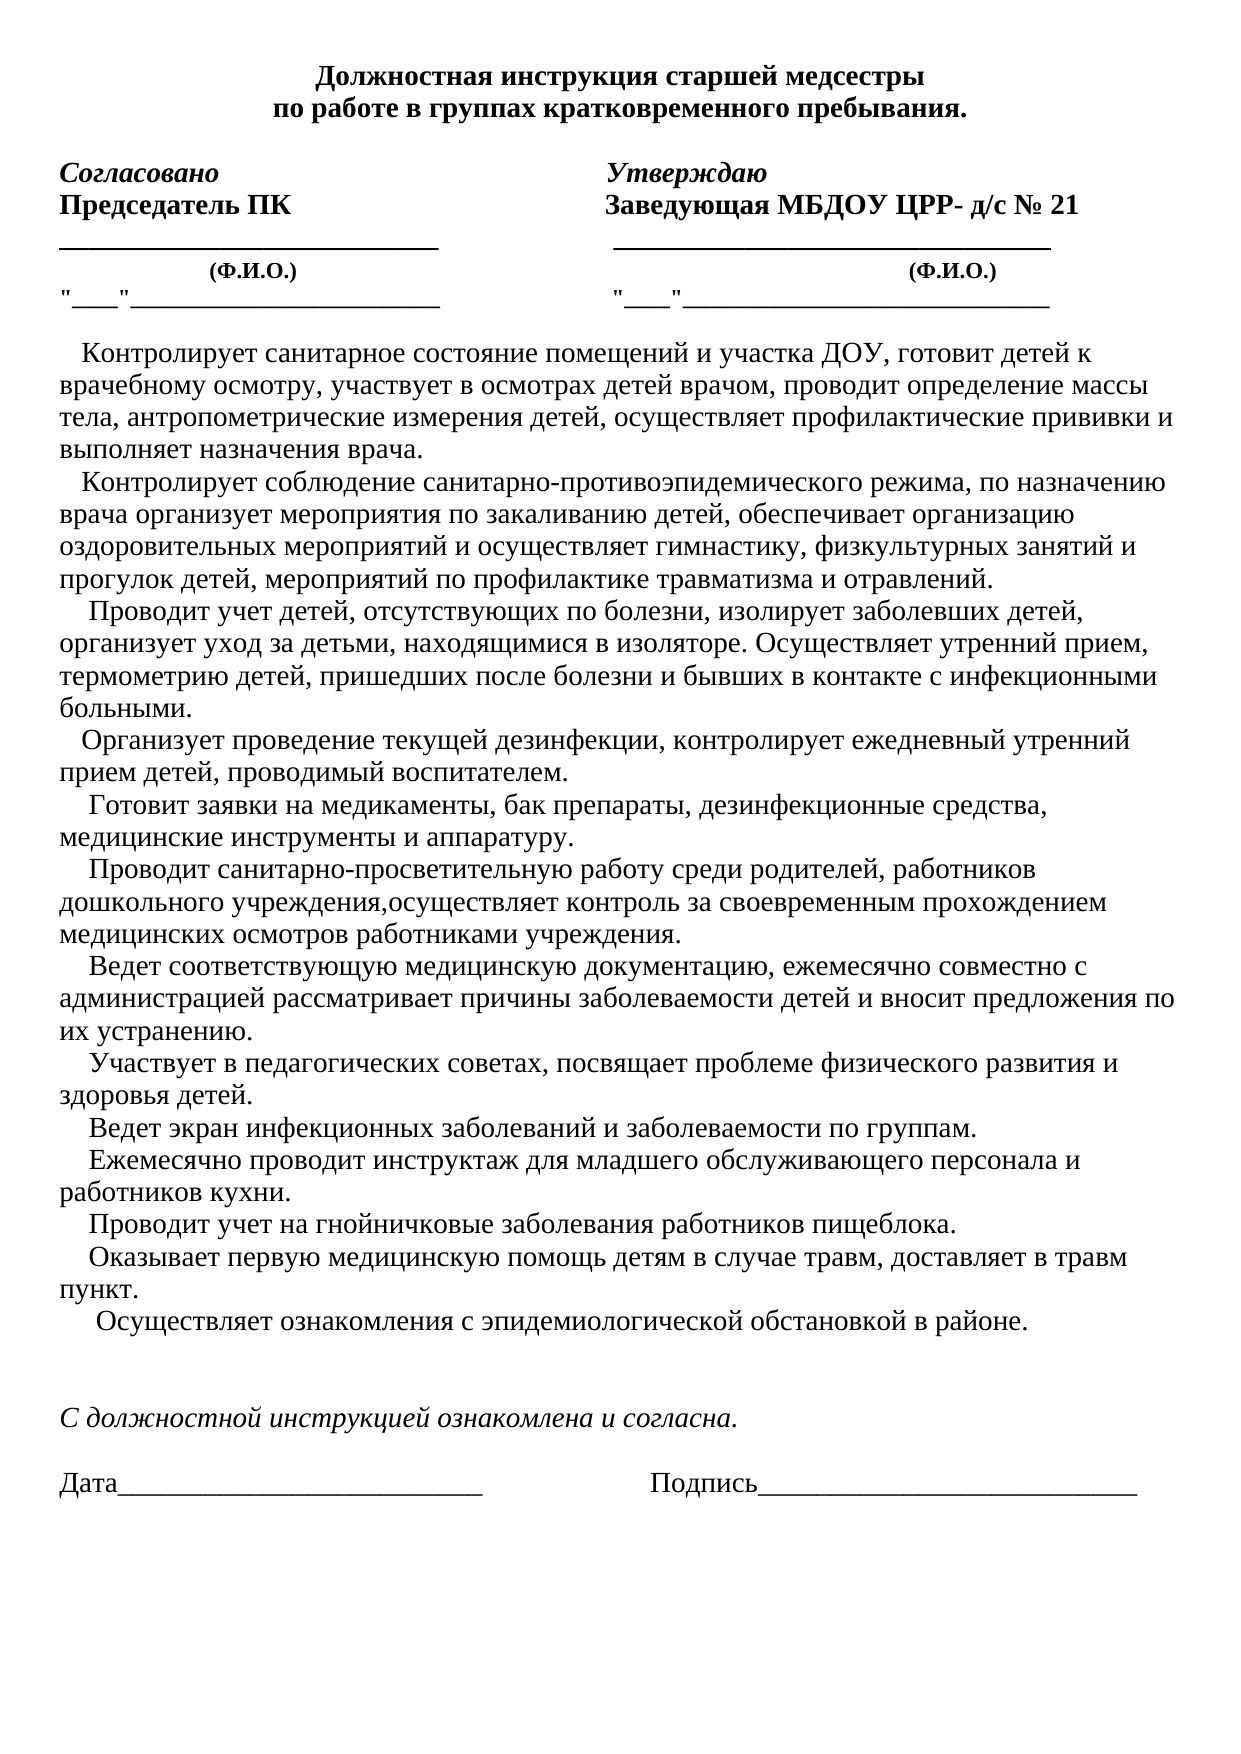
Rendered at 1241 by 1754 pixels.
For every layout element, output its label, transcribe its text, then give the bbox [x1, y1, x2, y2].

text Должностная инструкция старшей медсестры [59, 59, 1181, 91]
text Контролирует соблюдение санитарно-противоэпидемического режима, по назначению врача организует мероприятия по закаливанию детей, обеспечивает организацию оздоровительных мероприятий и осуществляет гимнастику, физкультурных занятий и прогулок детей, мероприятий по профилактике травматизма и отравлений. [59, 465, 1181, 594]
text по работе в группах кратковременного пребывания. [59, 91, 1181, 124]
text Ежемесячно проводит инструктаж для младшего обслуживающего персонала и работников кухни. [59, 1143, 1181, 1208]
text Организует проведение текущей дезинфекции, контролирует ежедневный утренний прием детей, проводимый воспитателем. [59, 723, 1181, 788]
text Председатель ПК Заведующая МБДОУ ЦРР- д/с № 21 [59, 188, 1181, 221]
text Проводит учет детей, отсутствующих по болезни, изолирует заболевших детей, организует уход за детьми, находящимися в изоляторе. Осуществляет утренний прием, термометрию детей, пришедших после болезни и бывших в контакте с инфекционными больными. [59, 594, 1181, 723]
text Согласовано Утверждаю [59, 156, 1181, 188]
text С должностной инструкцией ознакомлена и согласна. [59, 1402, 1181, 1434]
text __________________________ ______________________________ [59, 221, 1181, 253]
text Ведет соответствующую медицинскую документацию, ежемесячно совместно с администрацией рассматривает причины заболеваемости детей и вносит предложения по их устранению. [59, 949, 1181, 1046]
text Контролирует санитарное состояние помещений и участка ДОУ, готовит детей к врачебному осмотру, участвует в осмотрах детей врачом, проводит определение массы тела, антропометрические измерения детей, осуществляет профилактические прививки и выполняет назначения врача. [59, 336, 1181, 465]
text Осуществляет ознакомления с эпидемиологической обстановкой в районе. [59, 1305, 1181, 1337]
text Оказывает первую медицинскую помощь детям в случае травм, доставляет в травм пункт. [59, 1240, 1181, 1305]
text (Ф.И.О.) (Ф.И.О.) [59, 253, 1181, 285]
text Участвует в педагогических советах, посвящает проблеме физического развития и здоровья детей. [59, 1046, 1181, 1111]
text Проводит учет на гнойничковые заболевания работников пищеблока. [59, 1208, 1181, 1240]
text Проводит санитарно-просветительную работу среди родителей, работников дошкольного учреждения,осуществляет контроль за своевременным прохождением медицинских осмотров работниками учреждения. [59, 853, 1181, 949]
text Ведет экран инфекционных заболеваний и заболеваемости по группам. [59, 1111, 1181, 1143]
text Дата_________________________ Подпись__________________________ [59, 1466, 1181, 1498]
text Готовит заявки на медикаменты, бак препараты, дезинфекционные средства, медицинские инструменты и аппаратуру. [59, 788, 1181, 853]
text "____"___________________________ "____"________________________________ [59, 285, 1181, 311]
